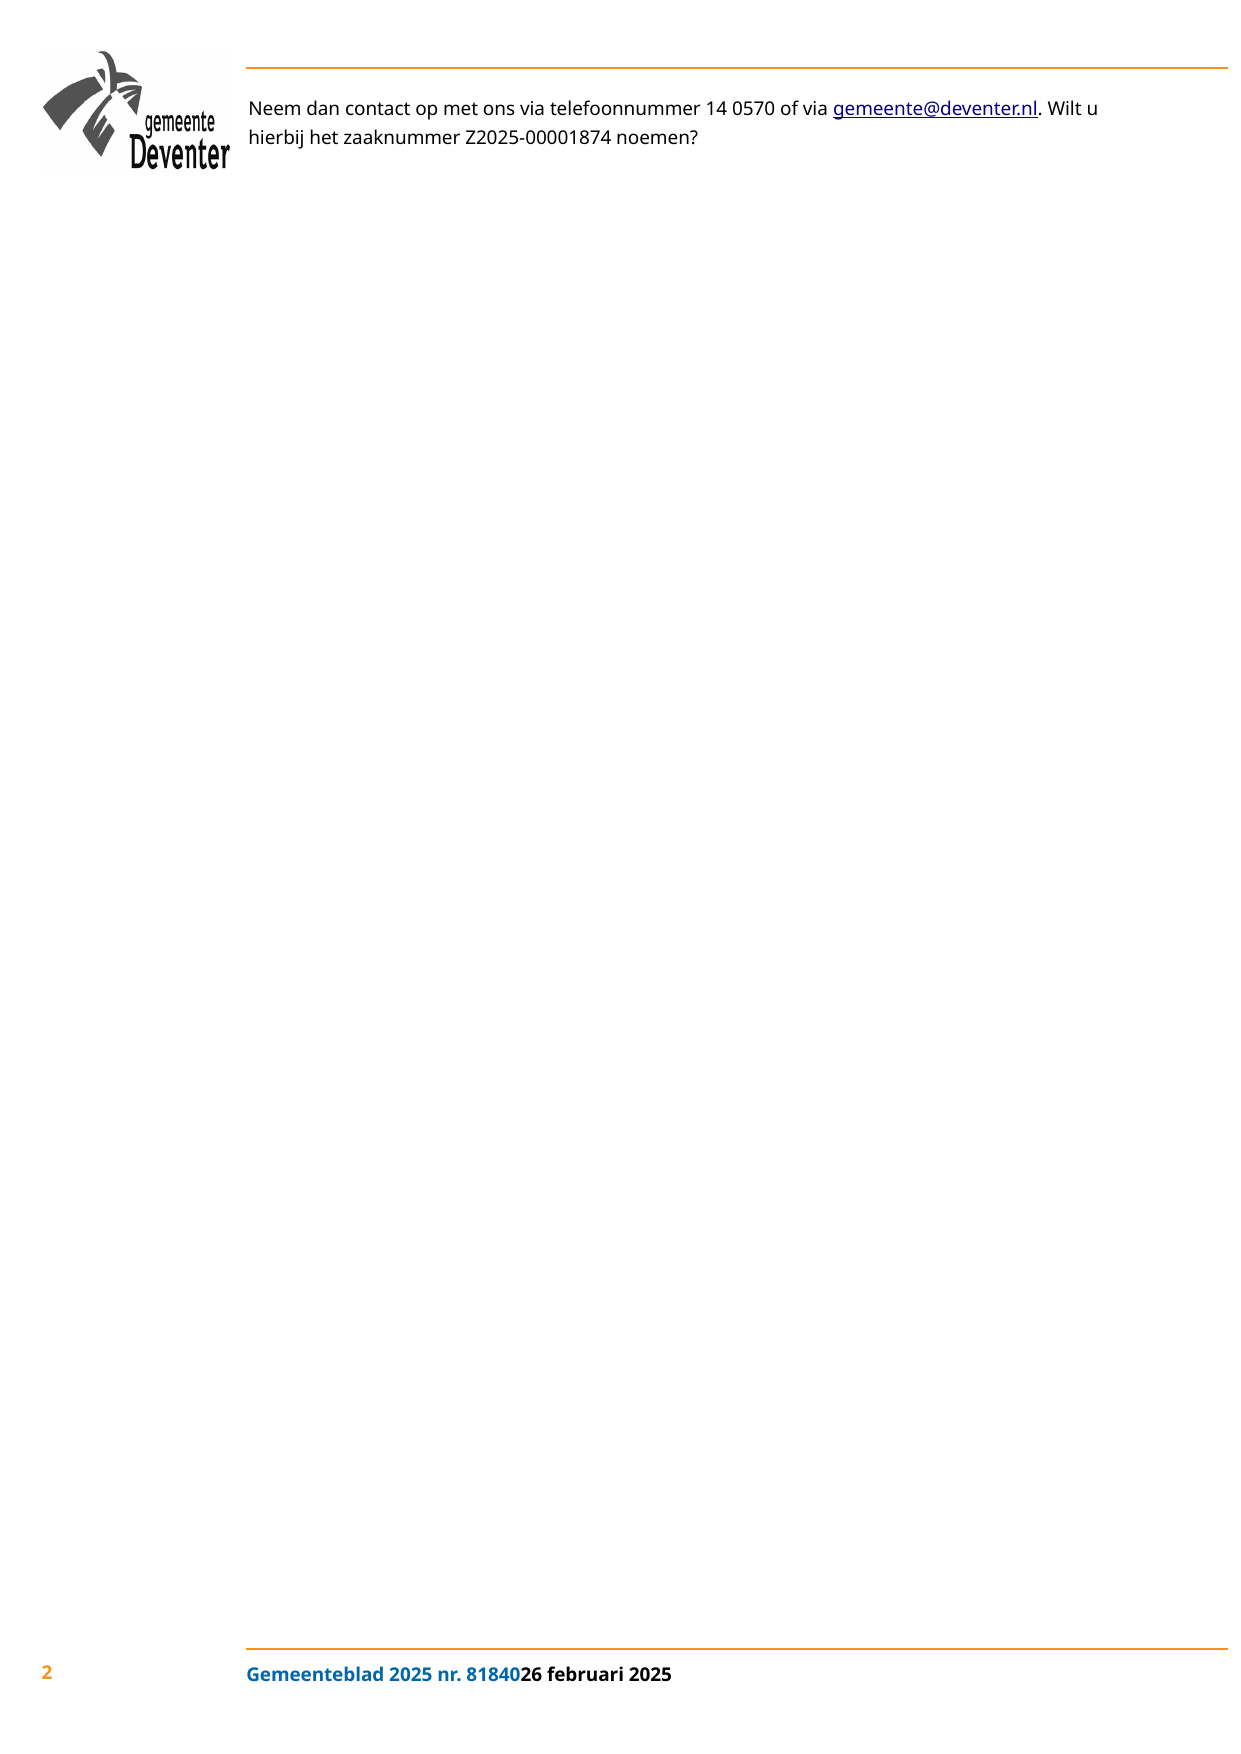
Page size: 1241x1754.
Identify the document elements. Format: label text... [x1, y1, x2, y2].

text Neem dan contact op met ons via telefoonnummer 14 0570 of via gemeente@deventer.nl. Wilt u hierbij het zaaknummer Z2025-00001874 noemen? [248, 95, 1152, 150]
picture [41, 47, 231, 172]
